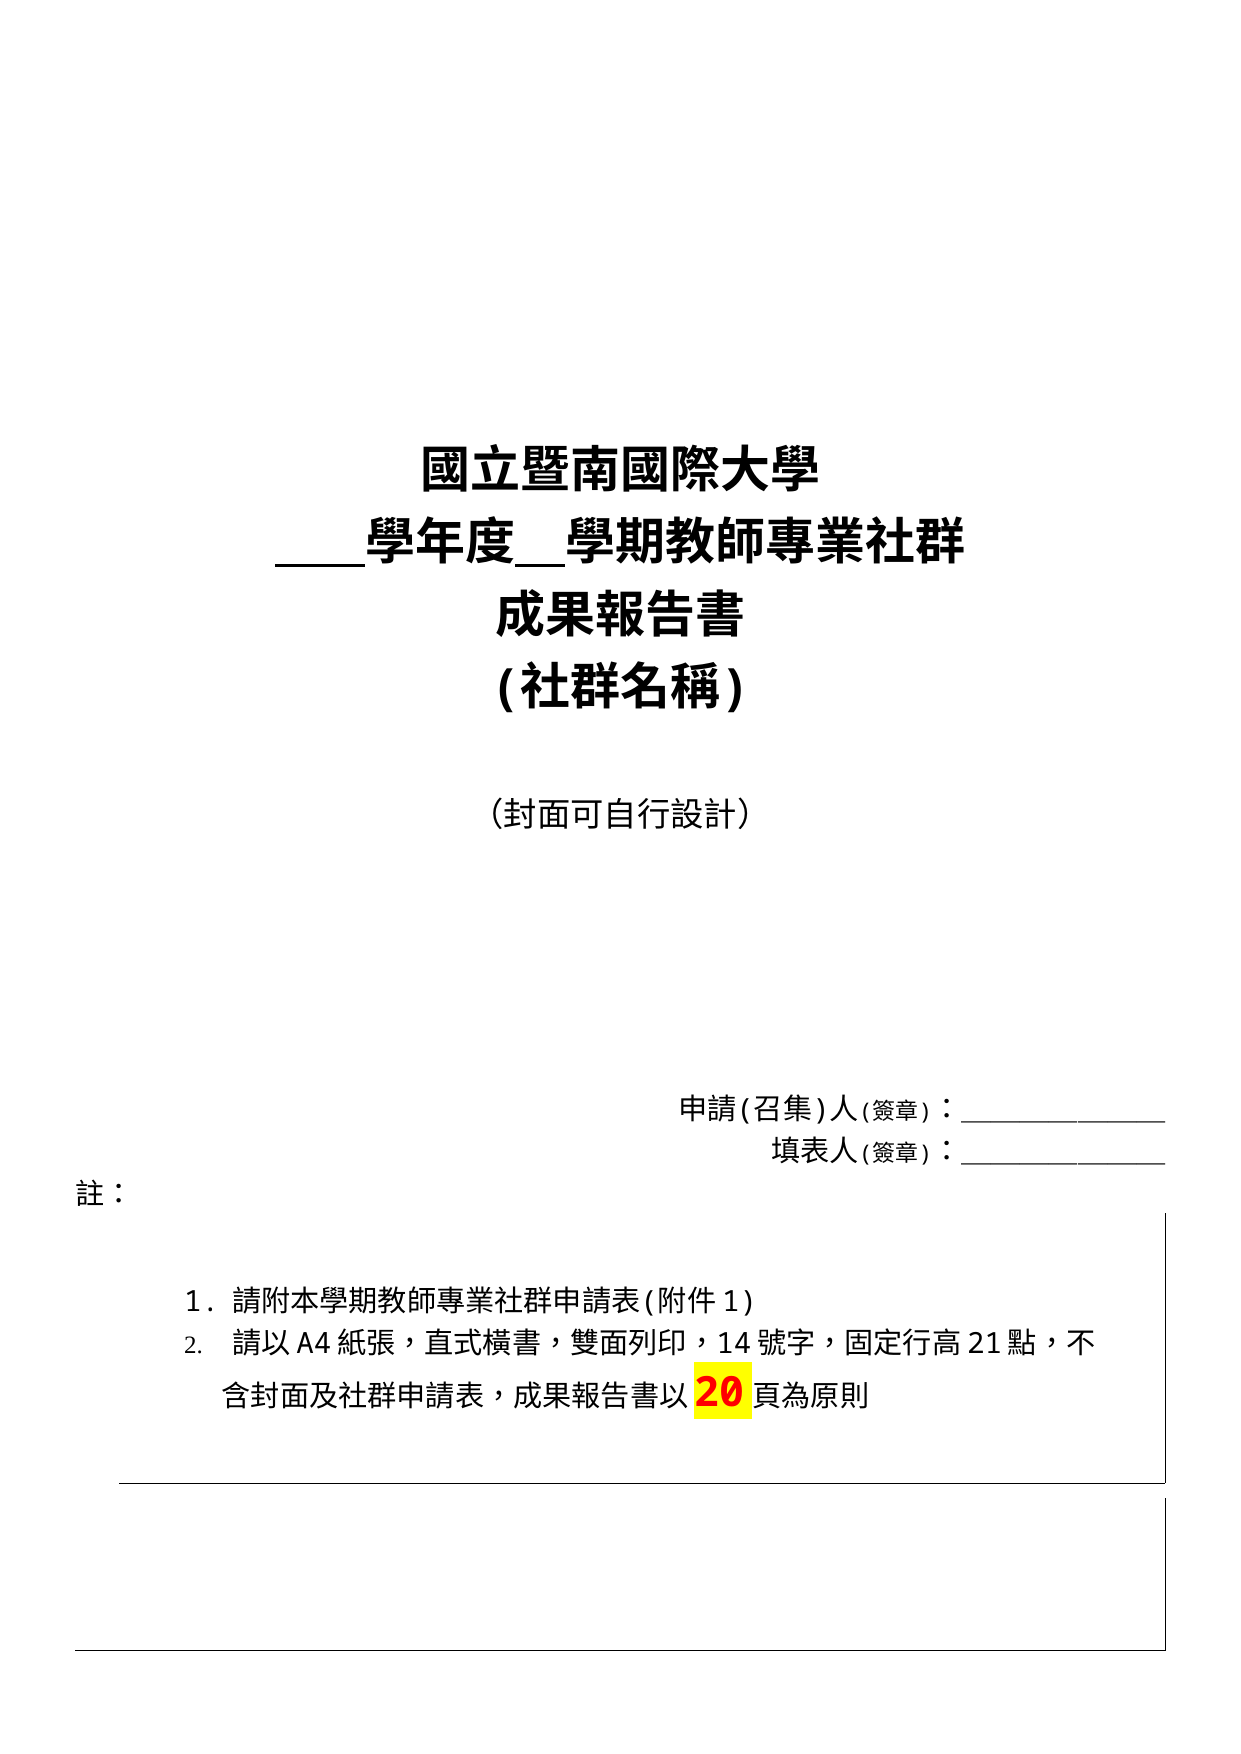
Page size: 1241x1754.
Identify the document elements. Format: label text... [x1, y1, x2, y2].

text 國立暨南國際大學 [75, 429, 1165, 502]
text （封面可自行設計） [75, 788, 1165, 836]
text 申請(召集)人(簽章)：＿＿＿＿＿＿＿ [75, 1086, 1165, 1128]
text 學年度 學期教師專業社群 [62, 502, 1178, 574]
text 成果報告書 [62, 574, 1178, 647]
text 註： [75, 1170, 1165, 1213]
text 填表人(簽章)：＿＿＿＿＿＿＿ [75, 1128, 1165, 1170]
list 請以A4紙張，直式橫書，雙面列印，14號字，固定行高21點，不含封面及社群申請表，成果報告書以20頁為原則 [119, 1319, 1165, 1483]
text (社群名稱) [62, 647, 1178, 719]
list 請附本學期教師專業社群申請表(附件1) [119, 1213, 1165, 1319]
